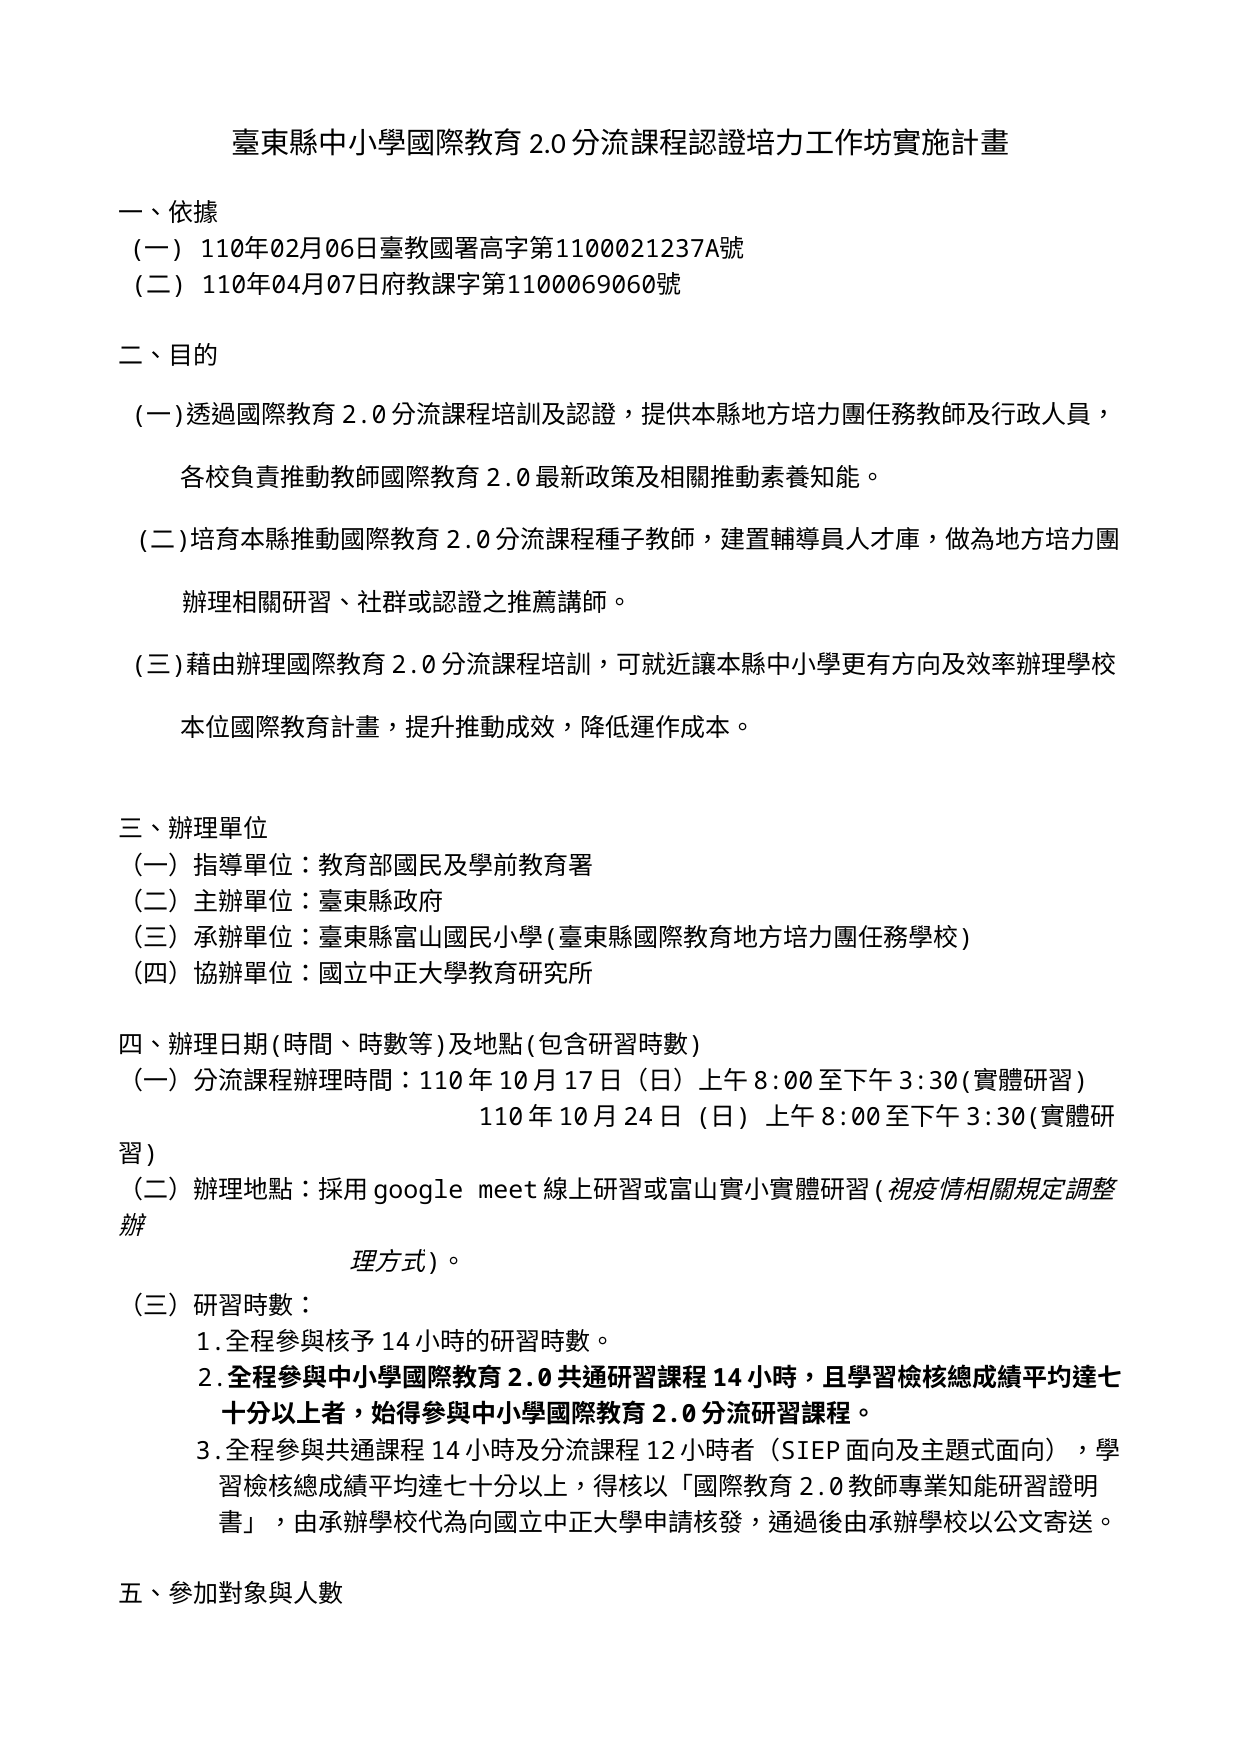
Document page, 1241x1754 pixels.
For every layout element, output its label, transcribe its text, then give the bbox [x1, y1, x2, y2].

text 臺東縣中小學國際教育2.0分流課程認證培力工作坊實施計畫 [118, 119, 1122, 162]
text 五、參加對象與人數 [118, 1573, 1122, 1609]
text （二）主辦單位：臺東縣政府 [118, 881, 1122, 918]
text 理方式)。 [118, 1242, 1122, 1278]
text （三）研習時數： [118, 1285, 1122, 1321]
text （三）承辦單位：臺東縣富山國民小學(臺東縣國際教育地方培力團任務學校) [118, 918, 1122, 954]
text (三)藉由辦理國際教育2.0分流課程培訓，可就近讓本縣中小學更有方向及效率辦理學校本位國際教育計畫，提升推動成效，降低運作成本。 [131, 621, 1122, 746]
text (一)透過國際教育2.0分流課程培訓及認證，提供本縣地方培力團任務教師及行政人員，各校負責推動教師國際教育2.0最新政策及相關推動素養知能。 [131, 371, 1122, 496]
text (二)培育本縣推動國際教育2.0分流課程種子教師，建置輔導員人才庫，做為地方培力團辦理相關研習、社群或認證之推薦講師。 [136, 496, 1122, 621]
text (一) 110年02月06日臺教國署高字第1100021237A號 [118, 229, 1122, 265]
text 一、依據 [118, 192, 1122, 229]
text （一）指導單位：教育部國民及學前教育署 [118, 845, 1122, 881]
text (二) 110年04月07日府教課字第1100069060號 [118, 265, 1122, 301]
text 1.全程參與核予14小時的研習時數。 [118, 1321, 1122, 1358]
text （二）辦理地點：採用google meet線上研習或富山實小實體研習(視疫情相關規定調整辦 [118, 1169, 1122, 1242]
text 2.全程參與中小學國際教育2.0共通研習課程14小時，且學習檢核總成績平圴達七十分以上者，始得參與中小學國際教育2.0分流研習課程。 [197, 1358, 1122, 1430]
text 3.全程參與共通課程14小時及分流課程12小時者（SIEP面向及主題式面向），學習檢核總成績平均達七十分以上，得核以「國際教育2.0教師專業知能研習證明書」，由承辦學校代為向國立中正大學申請核發，通過後由承辦學校以公文寄送。 [195, 1430, 1122, 1539]
text 四、辦理日期(時間、時數等)及地點(包含研習時數) [118, 1024, 1122, 1061]
text 二、目的 [118, 335, 1122, 371]
text （一）分流課程辦理時間：110年10月17日（日）上午8:00至下午3:30(實體研習) [118, 1061, 1122, 1097]
text 110年10月24日 (日) 上午8:00至下午3:30(實體研習) [118, 1097, 1122, 1169]
text 三、辦理單位 [118, 809, 1122, 845]
text （四）協辦單位：國立中正大學教育研究所 [118, 954, 1122, 990]
